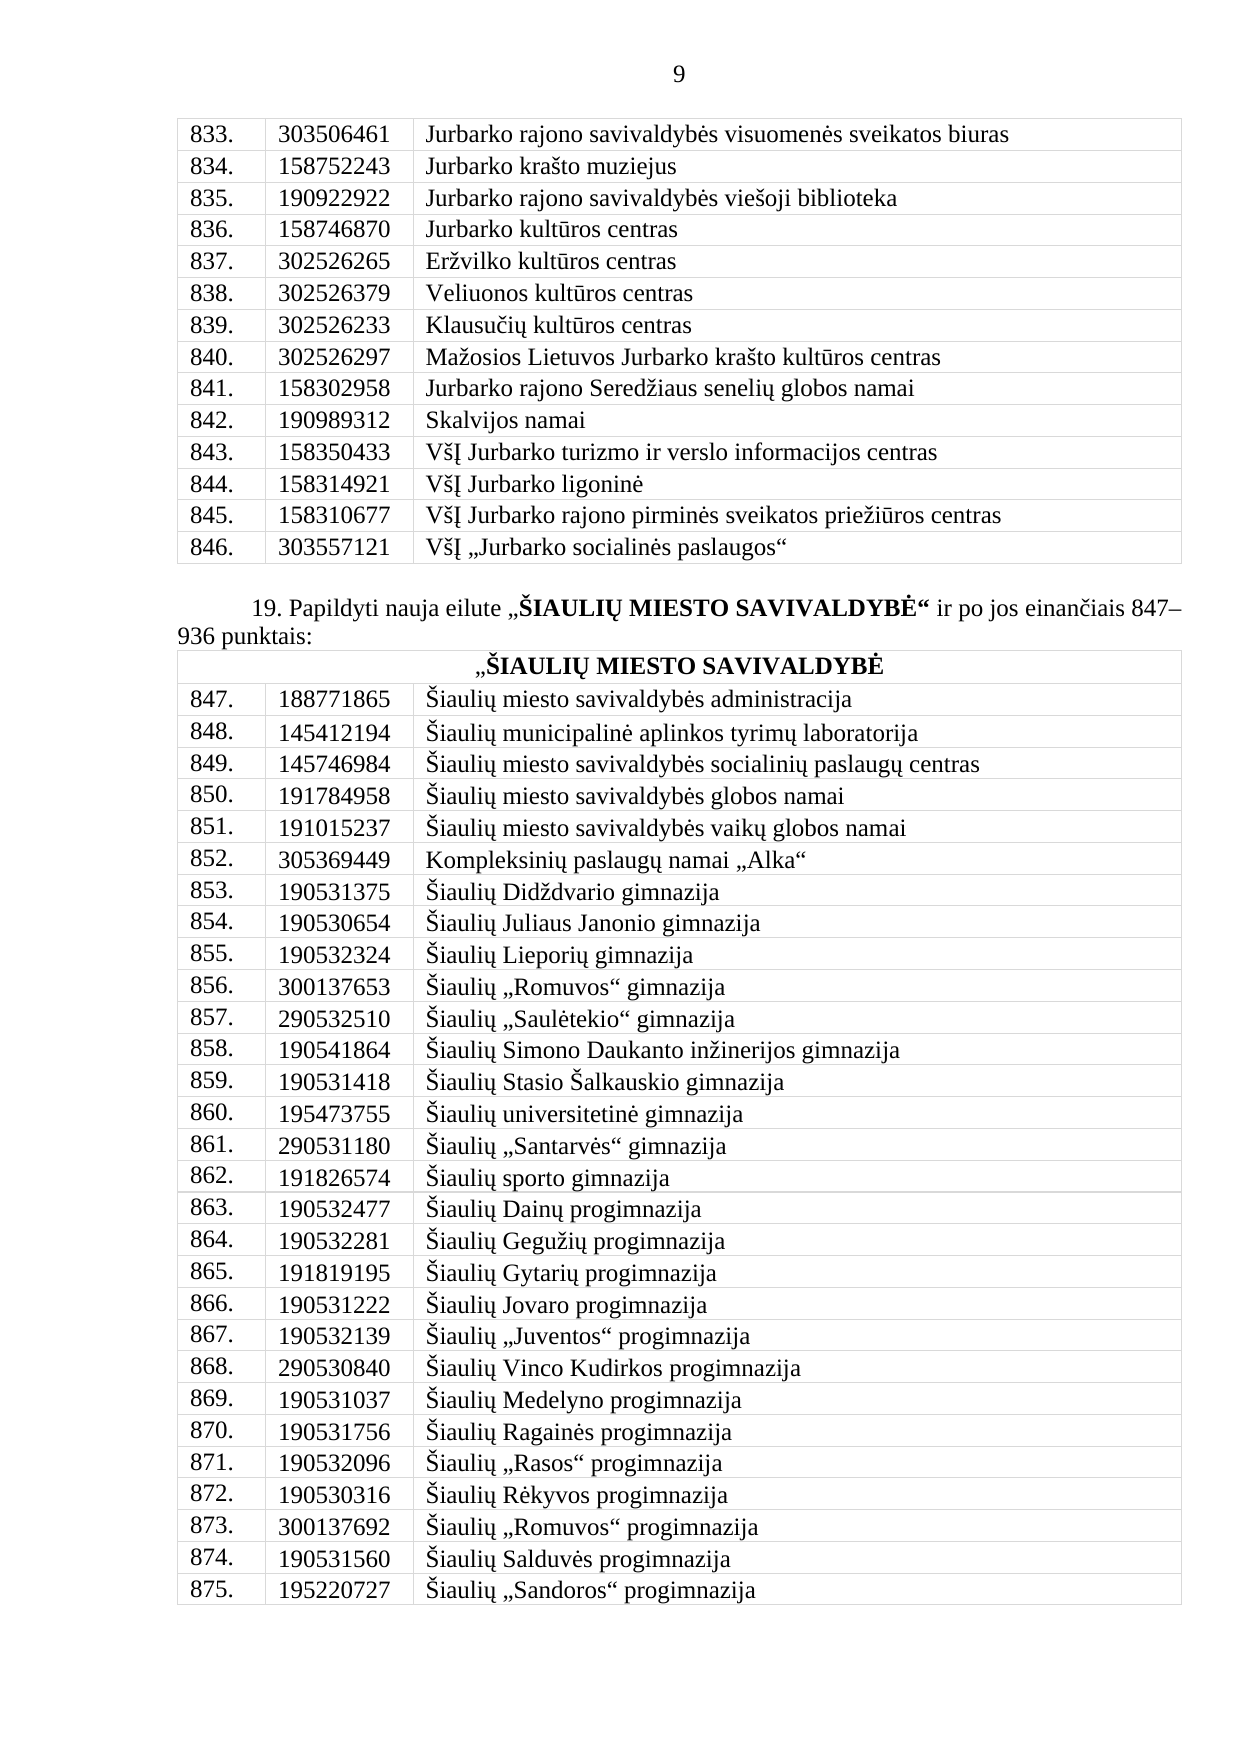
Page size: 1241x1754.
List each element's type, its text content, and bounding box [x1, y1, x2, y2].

table_cell Šiaulių Stasio Šalkauskio gimnazija [414, 1065, 1181, 1096]
table_cell Šiaulių „Rasos“ progimnazija [414, 1447, 1181, 1477]
table_cell 190541864 [266, 1034, 413, 1064]
table_cell 866. [178, 1288, 265, 1318]
table_cell Šiaulių Jovaro progimnazija [414, 1288, 1181, 1318]
table_cell 851. [178, 811, 265, 842]
table_cell Šiaulių Simono Daukanto inžinerijos gimnazija [414, 1034, 1181, 1064]
table_cell Veliuonos kultūros centras [414, 278, 1181, 309]
table_cell 850. [178, 779, 265, 810]
table_cell Jurbarko rajono savivaldybės visuomenės sveikatos biuras [414, 119, 1181, 150]
table_cell Jurbarko kultūros centras [414, 215, 1181, 245]
table_cell 190922922 [266, 183, 413, 213]
table_cell Šiaulių Dainų progimnazija [414, 1193, 1181, 1223]
table_cell 874. [178, 1542, 265, 1573]
table_cell 190532324 [266, 938, 413, 969]
table_cell Šiaulių Vinco Kudirkos progimnazija [414, 1351, 1181, 1382]
table_cell 290530840 [266, 1351, 413, 1382]
table_cell VšĮ Jurbarko turizmo ir verslo informacijos centras [414, 437, 1181, 468]
table_cell Šiaulių Ragainės progimnazija [414, 1415, 1181, 1446]
table_cell Šiaulių Rėkyvos progimnazija [414, 1478, 1181, 1509]
table_cell 290532510 [266, 1002, 413, 1032]
table_cell 838. [178, 278, 265, 309]
table_cell 190530316 [266, 1478, 413, 1509]
table_cell 190531756 [266, 1415, 413, 1446]
table_cell 158314921 [266, 469, 413, 499]
table_cell Šiaulių Lieporių gimnazija [414, 938, 1181, 969]
table_cell Šiaulių „Sandoros“ progimnazija [414, 1574, 1181, 1604]
table_cell Šiaulių miesto savivaldybės globos namai [414, 779, 1181, 810]
table_cell 875. [178, 1574, 265, 1604]
table_cell 158746870 [266, 215, 413, 245]
table_cell 837. [178, 246, 265, 277]
table_cell 188771865 [266, 684, 413, 715]
text 19. Papildyti nauja eilute „ŠIAULIŲ MIESTO SAVIVALDYBĖ“ ir po jos einančiais 847–936 punktais: [177, 593, 1181, 650]
table_cell 848. [178, 716, 265, 747]
table_cell 859. [178, 1065, 265, 1096]
table_cell 854. [178, 906, 265, 937]
table_cell Šiaulių universitetinė gimnazija [414, 1097, 1181, 1128]
table_cell 302526233 [266, 310, 413, 341]
table_cell 860. [178, 1097, 265, 1128]
table_cell 858. [178, 1034, 265, 1064]
table_cell Šiaulių „Saulėtekio“ gimnazija [414, 1002, 1181, 1032]
table_cell Šiaulių „Romuvos“ gimnazija [414, 970, 1181, 1001]
table_cell 300137692 [266, 1510, 413, 1541]
table_cell 158350433 [266, 437, 413, 468]
table_cell Šiaulių Didždvario gimnazija [414, 875, 1181, 905]
table_cell VšĮ Jurbarko ligoninė [414, 469, 1181, 499]
table_cell 158302958 [266, 373, 413, 404]
table_cell 190532096 [266, 1447, 413, 1477]
table_cell 191819195 [266, 1256, 413, 1287]
table_cell 145746984 [266, 748, 413, 778]
table_cell 841. [178, 373, 265, 404]
table_cell Jurbarko rajono savivaldybės viešoji biblioteka [414, 183, 1181, 213]
table_cell Šiaulių „Santarvės“ gimnazija [414, 1129, 1181, 1159]
table_cell 862. [178, 1161, 265, 1191]
table_cell 303557121 [266, 532, 413, 563]
table_cell 868. [178, 1351, 265, 1382]
table_cell 190531375 [266, 875, 413, 905]
table_cell 190532139 [266, 1320, 413, 1350]
table_cell Mažosios Lietuvos Jurbarko krašto kultūros centras [414, 342, 1181, 372]
table_cell 863. [178, 1193, 265, 1223]
table_cell 158752243 [266, 151, 413, 182]
table_cell 145412194 [266, 716, 413, 747]
table_cell 158310677 [266, 500, 413, 531]
table_cell 302526379 [266, 278, 413, 309]
table_cell 856. [178, 970, 265, 1001]
table_cell Šiaulių sporto gimnazija [414, 1161, 1181, 1191]
table_cell 191826574 [266, 1161, 413, 1191]
table_cell 845. [178, 500, 265, 531]
table_cell 190531418 [266, 1065, 413, 1096]
table_cell 840. [178, 342, 265, 372]
table_cell 190532477 [266, 1193, 413, 1223]
table_cell Šiaulių Salduvės progimnazija [414, 1542, 1181, 1573]
table_cell Klausučių kultūros centras [414, 310, 1181, 341]
table_cell 302526265 [266, 246, 413, 277]
table_cell Eržvilko kultūros centras [414, 246, 1181, 277]
table_cell 191784958 [266, 779, 413, 810]
table_cell 190530654 [266, 906, 413, 937]
table_cell VšĮ Jurbarko rajono pirminės sveikatos priežiūros centras [414, 500, 1181, 531]
table_cell Kompleksinių paslaugų namai „Alka“ [414, 843, 1181, 874]
table_cell 835. [178, 183, 265, 213]
table_cell 843. [178, 437, 265, 468]
table_cell 844. [178, 469, 265, 499]
table_cell 847. [178, 684, 265, 715]
table_cell 190531037 [266, 1383, 413, 1414]
table_cell 855. [178, 938, 265, 969]
table_cell 195220727 [266, 1574, 413, 1604]
table_cell VšĮ „Jurbarko socialinės paslaugos“ [414, 532, 1181, 563]
table_cell 869. [178, 1383, 265, 1414]
table_cell Skalvijos namai [414, 405, 1181, 436]
table_cell 870. [178, 1415, 265, 1446]
table_cell Šiaulių Medelyno progimnazija [414, 1383, 1181, 1414]
table_cell Šiaulių municipalinė aplinkos tyrimų laboratorija [414, 716, 1181, 747]
table_cell 867. [178, 1320, 265, 1350]
table_cell 834. [178, 151, 265, 182]
table_cell Jurbarko rajono Seredžiaus senelių globos namai [414, 373, 1181, 404]
table_cell Jurbarko krašto muziejus [414, 151, 1181, 182]
table_cell Šiaulių miesto savivaldybės socialinių paslaugų centras [414, 748, 1181, 778]
table_cell 864. [178, 1224, 265, 1255]
table_cell Šiaulių miesto savivaldybės vaikų globos namai [414, 811, 1181, 842]
table_cell Šiaulių Gytarių progimnazija [414, 1256, 1181, 1287]
table_cell Šiaulių Juliaus Janonio gimnazija [414, 906, 1181, 937]
table_cell 303506461 [266, 119, 413, 150]
table_cell 290531180 [266, 1129, 413, 1159]
table_cell 865. [178, 1256, 265, 1287]
table_cell 852. [178, 843, 265, 874]
table_cell 836. [178, 215, 265, 245]
table_cell 190989312 [266, 405, 413, 436]
table_cell 853. [178, 875, 265, 905]
table_cell 872. [178, 1478, 265, 1509]
table_cell Šiaulių miesto savivaldybės administracija [414, 684, 1181, 715]
table_cell 300137653 [266, 970, 413, 1001]
table_cell 849. [178, 748, 265, 778]
table_cell 871. [178, 1447, 265, 1477]
table_cell Šiaulių Gegužių progimnazija [414, 1224, 1181, 1255]
table_cell 857. [178, 1002, 265, 1032]
table_cell Šiaulių „Romuvos“ progimnazija [414, 1510, 1181, 1541]
table_cell 839. [178, 310, 265, 341]
table_cell 833. [178, 119, 265, 150]
table_cell 305369449 [266, 843, 413, 874]
table_cell 195473755 [266, 1097, 413, 1128]
table_cell 190531560 [266, 1542, 413, 1573]
table_cell 861. [178, 1129, 265, 1159]
table_cell 846. [178, 532, 265, 563]
table_cell 190532281 [266, 1224, 413, 1255]
table_header „ŠIAULIŲ MIESTO SAVIVALDYBĖ [178, 651, 1181, 683]
table_cell 191015237 [266, 811, 413, 842]
table_cell 873. [178, 1510, 265, 1541]
table_cell 302526297 [266, 342, 413, 372]
table_cell 842. [178, 405, 265, 436]
table_cell 190531222 [266, 1288, 413, 1318]
table_cell Šiaulių „Juventos“ progimnazija [414, 1320, 1181, 1350]
